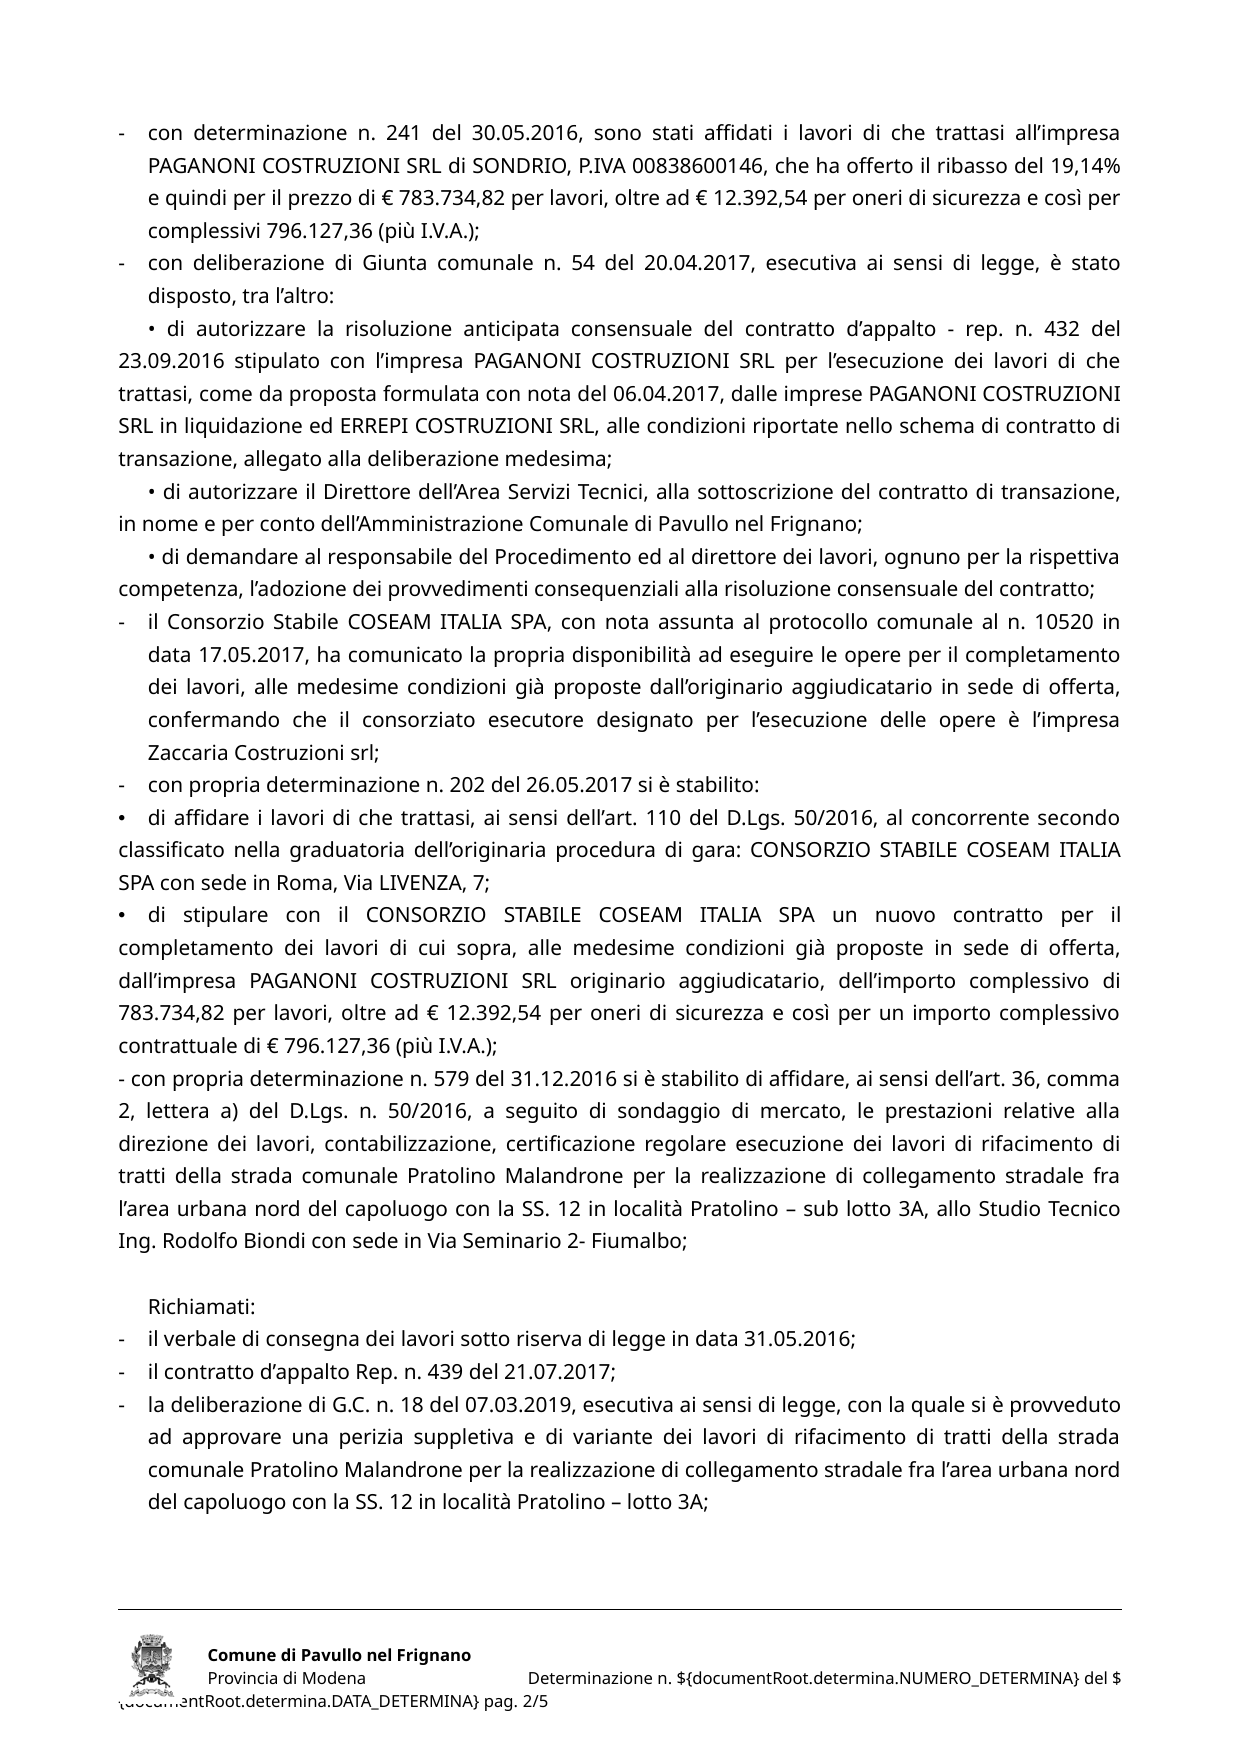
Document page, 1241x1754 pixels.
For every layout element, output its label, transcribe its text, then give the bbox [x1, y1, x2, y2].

list il contratto d’appalto Rep. n. 439 del 21.07.2017; [118, 1357, 1122, 1386]
list con determinazione n. 241 del 30.05.2016, sono stati affidati i lavori di che trattasi all’impresa PAGANONI COSTRUZIONI SRL di SONDRIO, P.IVA 00838600146, che ha offerto il ribasso del 19,14% e quindi per il prezzo di € 783.734,82 per lavori, oltre ad € 12.392,54 per oneri di sicurezza e così per complessivi 796.127,36 (più I.V.A.); [118, 118, 1122, 244]
text • di autorizzare la risoluzione anticipata consensuale del contratto d’appalto - rep. n. 432 del 23.09.2016 stipulato con l’impresa PAGANONI COSTRUZIONI SRL per l’esecuzione dei lavori di che trattasi, come da proposta formulata con nota del 06.04.2017, dalle imprese PAGANONI COSTRUZIONI SRL in liquidazione ed ERREPI COSTRUZIONI SRL, alle condizioni riportate nello schema di contratto di transazione, allegato alla deliberazione medesima; [118, 314, 1122, 473]
list la deliberazione di G.C. n. 18 del 07.03.2019, esecutiva ai sensi di legge, con la quale si è provveduto ad approvare una perizia suppletiva e di variante dei lavori di rifacimento di tratti della strada comunale Pratolino Malandrone per la realizzazione di collegamento stradale fra l’area urbana nord del capoluogo con la SS. 12 in località Pratolino – lotto 3A; [118, 1390, 1122, 1516]
list di affidare i lavori di che trattasi, ai sensi dell’art. 110 del D.Lgs. 50/2016, al concorrente secondo classificato nella graduatoria dell’originaria procedura di gara: CONSORZIO STABILE COSEAM ITALIA SPA con sede in Roma, Via LIVENZA, 7; [118, 803, 1122, 896]
list di stipulare con il CONSORZIO STABILE COSEAM ITALIA SPA un nuovo contratto per il completamento dei lavori di cui sopra, alle medesime condizioni già proposte in sede di offerta, dall’impresa PAGANONI COSTRUZIONI SRL originario aggiudicatario, dell’importo complessivo di 783.734,82 per lavori, oltre ad € 12.392,54 per oneri di sicurezza e così per un importo complessivo contrattuale di € 796.127,36 (più I.V.A.); [118, 901, 1122, 1059]
text Richiamati: [118, 1292, 1122, 1320]
list con propria determinazione n. 202 del 26.05.2017 si è stabilito: [118, 770, 1122, 799]
picture [120, 1631, 183, 1704]
list il verbale di consegna dei lavori sotto riserva di legge in data 31.05.2016; [118, 1324, 1122, 1353]
list il Consorzio Stabile COSEAM ITALIA SPA, con nota assunta al protocollo comunale al n. 10520 in data 17.05.2017, ha comunicato la propria disponibilità ad eseguire le opere per il completamento dei lavori, alle medesime condizioni già proposte dall’originario aggiudicatario in sede di offerta, confermando che il consorziato esecutore designato per l’esecuzione delle opere è l’impresa Zaccaria Costruzioni srl; [118, 607, 1122, 766]
list con deliberazione di Giunta comunale n. 54 del 20.04.2017, esecutiva ai sensi di legge, è stato disposto, tra l’altro: [118, 248, 1122, 309]
text • di demandare al responsabile del Procedimento ed al direttore dei lavori, ognuno per la rispettiva competenza, l’adozione dei provvedimenti consequenziali alla risoluzione consensuale del contratto; [118, 542, 1122, 603]
list - con propria determinazione n. 579 del 31.12.2016 si è stabilito di affidare, ai sensi dell’art. 36, comma 2, lettera a) del D.Lgs. n. 50/2016, a seguito di sondaggio di mercato, le prestazioni relative alla direzione dei lavori, contabilizzazione, certificazione regolare esecuzione dei lavori di rifacimento di tratti della strada comunale Pratolino Malandrone per la realizzazione di collegamento stradale fra l’area urbana nord del capoluogo con la SS. 12 in località Pratolino – sub lotto 3A, allo Studio Tecnico Ing. Rodolfo Biondi con sede in Via Seminario 2- Fiumalbo; [118, 1064, 1122, 1255]
text • di autorizzare il Direttore dell’Area Servizi Tecnici, alla sottoscrizione del contratto di transazione, in nome e per conto dell’Amministrazione Comunale di Pavullo nel Frignano; [118, 477, 1122, 538]
